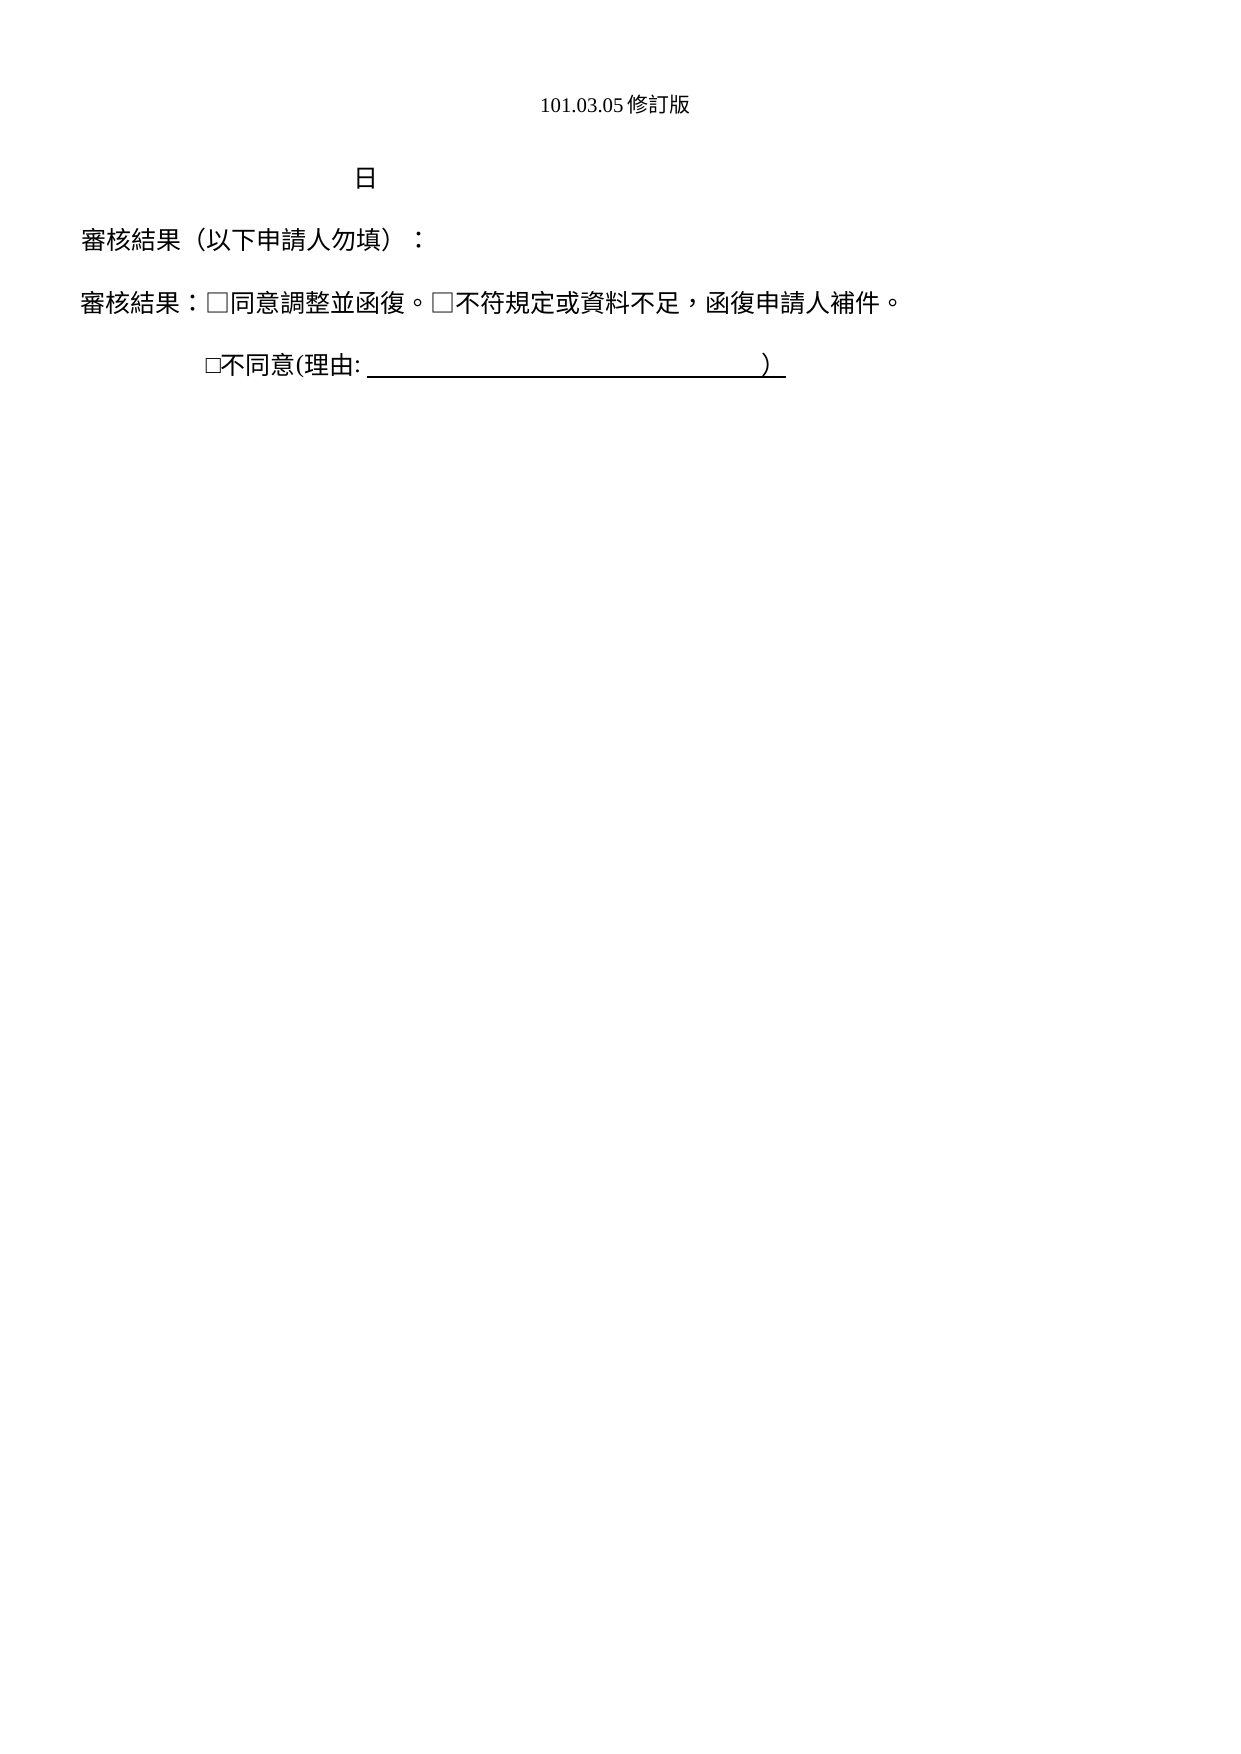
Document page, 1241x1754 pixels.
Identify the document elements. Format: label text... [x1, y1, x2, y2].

text □不同意(理由: ） [118, 322, 1224, 385]
list 申請人（請簽章）： 申請日期： 年 月 日 [222, 135, 1122, 197]
text 審核結果（以下申請人勿填）： [81, 197, 1122, 260]
text 審核結果：□同意調整並函復。□不符規定或資料不足，函復申請人補件。 [81, 260, 1224, 322]
